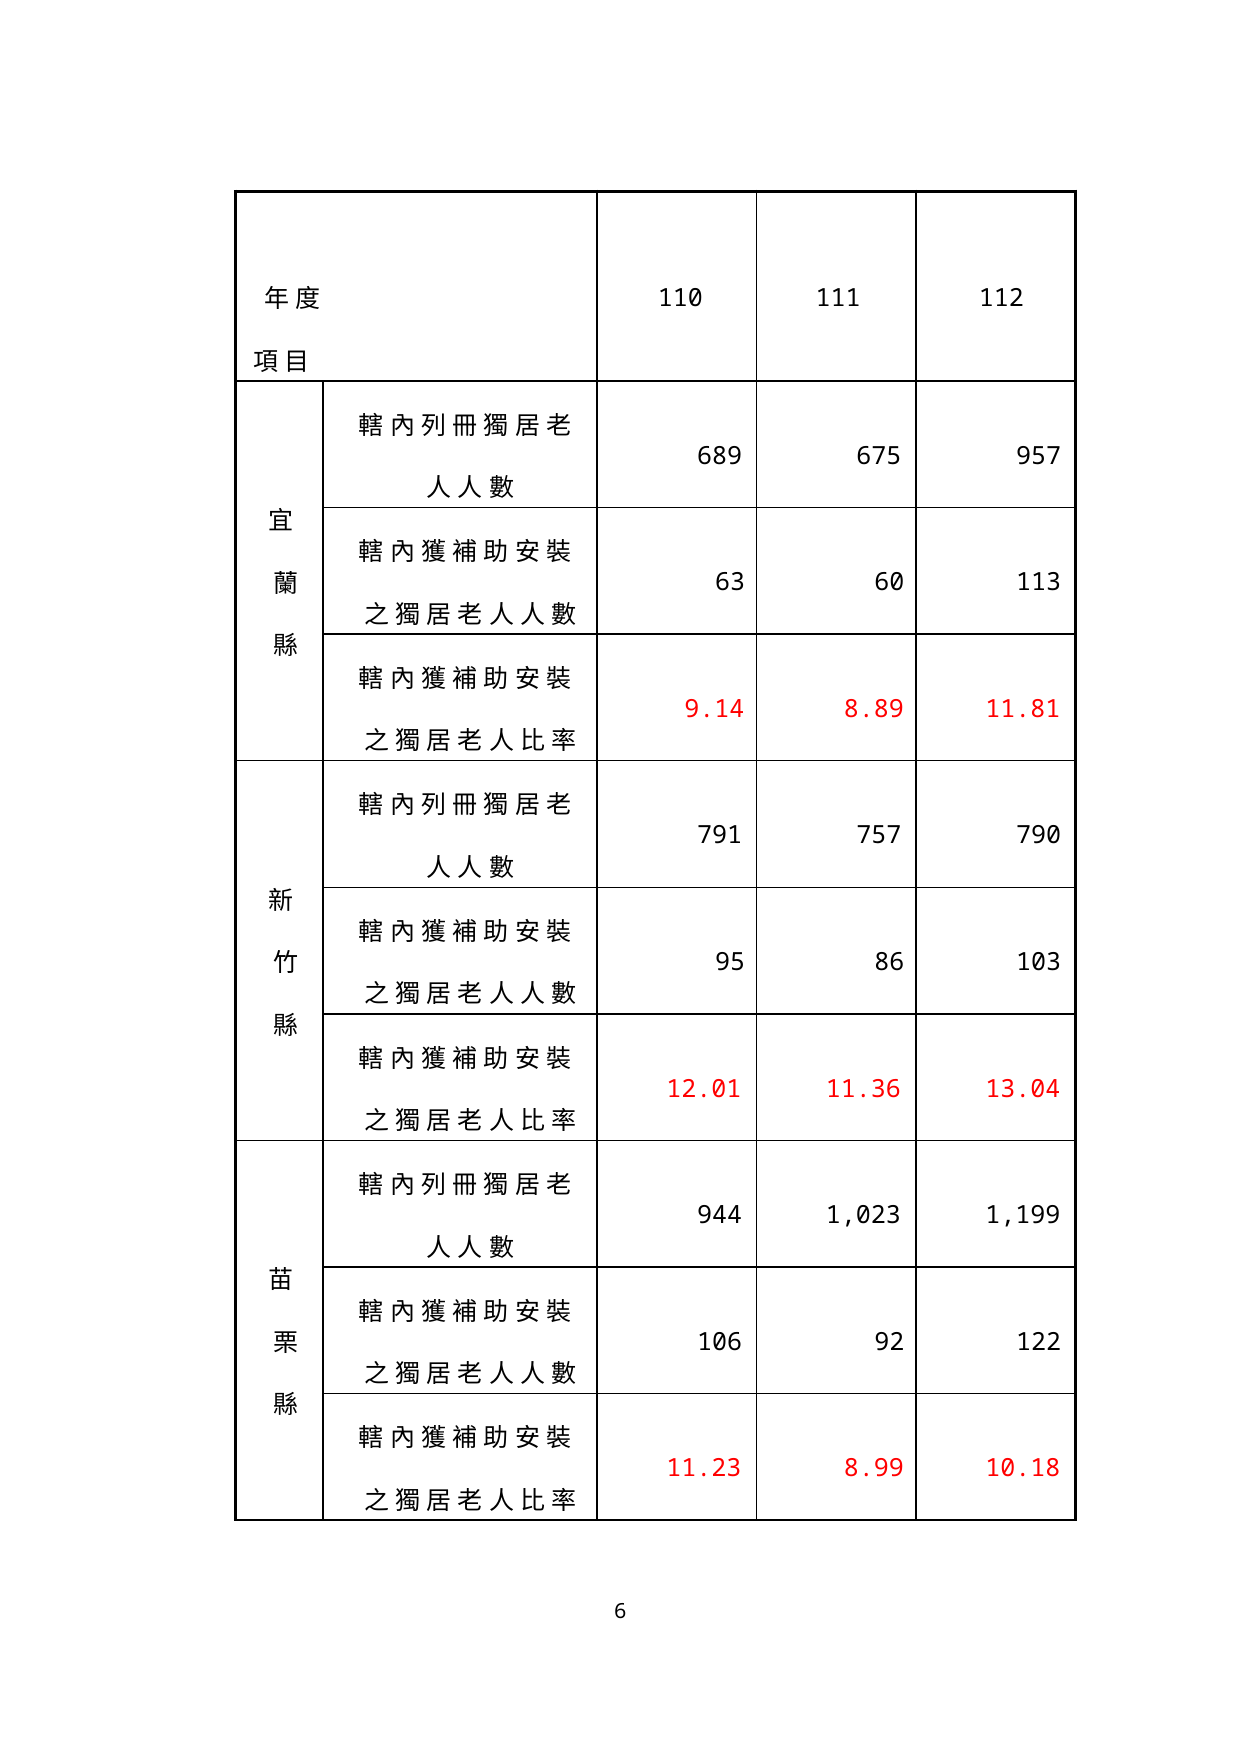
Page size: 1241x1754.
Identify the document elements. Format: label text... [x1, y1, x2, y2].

table_cell 轄內獲補助安裝之獨居老人比率 [324, 635, 596, 760]
table_cell 宜蘭縣 [237, 382, 322, 760]
table_cell 11.23 [598, 1394, 756, 1519]
table_cell 113 [917, 508, 1074, 633]
table_cell 轄內列冊獨居老人人數 [324, 382, 596, 507]
table_cell 苗栗縣 [237, 1141, 322, 1519]
table_cell 轄內獲補助安裝之獨居老人人數 [324, 508, 596, 633]
table_cell 689 [598, 382, 756, 507]
table_cell 9.14 [598, 635, 756, 760]
table_cell 轄內獲補助安裝之獨居老人人數 [324, 1268, 596, 1393]
table_cell 11.81 [917, 635, 1074, 760]
table_cell 944 [598, 1141, 756, 1266]
table_cell 1,023 [757, 1141, 915, 1266]
table_cell 957 [917, 382, 1074, 507]
table_cell 轄內獲補助安裝之獨居老人比率 [324, 1015, 596, 1139]
table_header 112 [917, 193, 1074, 380]
table_cell 103 [917, 888, 1074, 1013]
table_cell 8.99 [757, 1394, 915, 1519]
table_cell 92 [757, 1268, 915, 1393]
table_cell 轄內列冊獨居老人人數 [324, 761, 596, 886]
table_cell 1,199 [917, 1141, 1074, 1266]
table_cell 60 [757, 508, 915, 633]
table_cell 122 [917, 1268, 1074, 1393]
table_cell 95 [598, 888, 756, 1013]
table_cell 8.89 [757, 635, 915, 760]
table_cell 106 [598, 1268, 756, 1393]
table_cell 86 [757, 888, 915, 1013]
table_header 111 [757, 193, 915, 380]
table_header 110 [598, 193, 756, 380]
table_cell 轄內獲補助安裝之獨居老人比率 [324, 1394, 596, 1519]
table_cell 791 [598, 761, 756, 886]
table_cell 轄內獲補助安裝之獨居老人人數 [324, 888, 596, 1013]
table_header 年度 項目 [237, 193, 596, 380]
table_cell 790 [917, 761, 1074, 886]
table_cell 11.36 [757, 1015, 915, 1139]
table_cell 13.04 [917, 1015, 1074, 1139]
table_cell 63 [598, 508, 756, 633]
table_cell 757 [757, 761, 915, 886]
table_cell 新竹縣 [237, 761, 322, 1139]
table_cell 675 [757, 382, 915, 507]
table_cell 12.01 [598, 1015, 756, 1139]
table_cell 10.18 [917, 1394, 1074, 1519]
table_cell 轄內列冊獨居老人人數 [324, 1141, 596, 1266]
